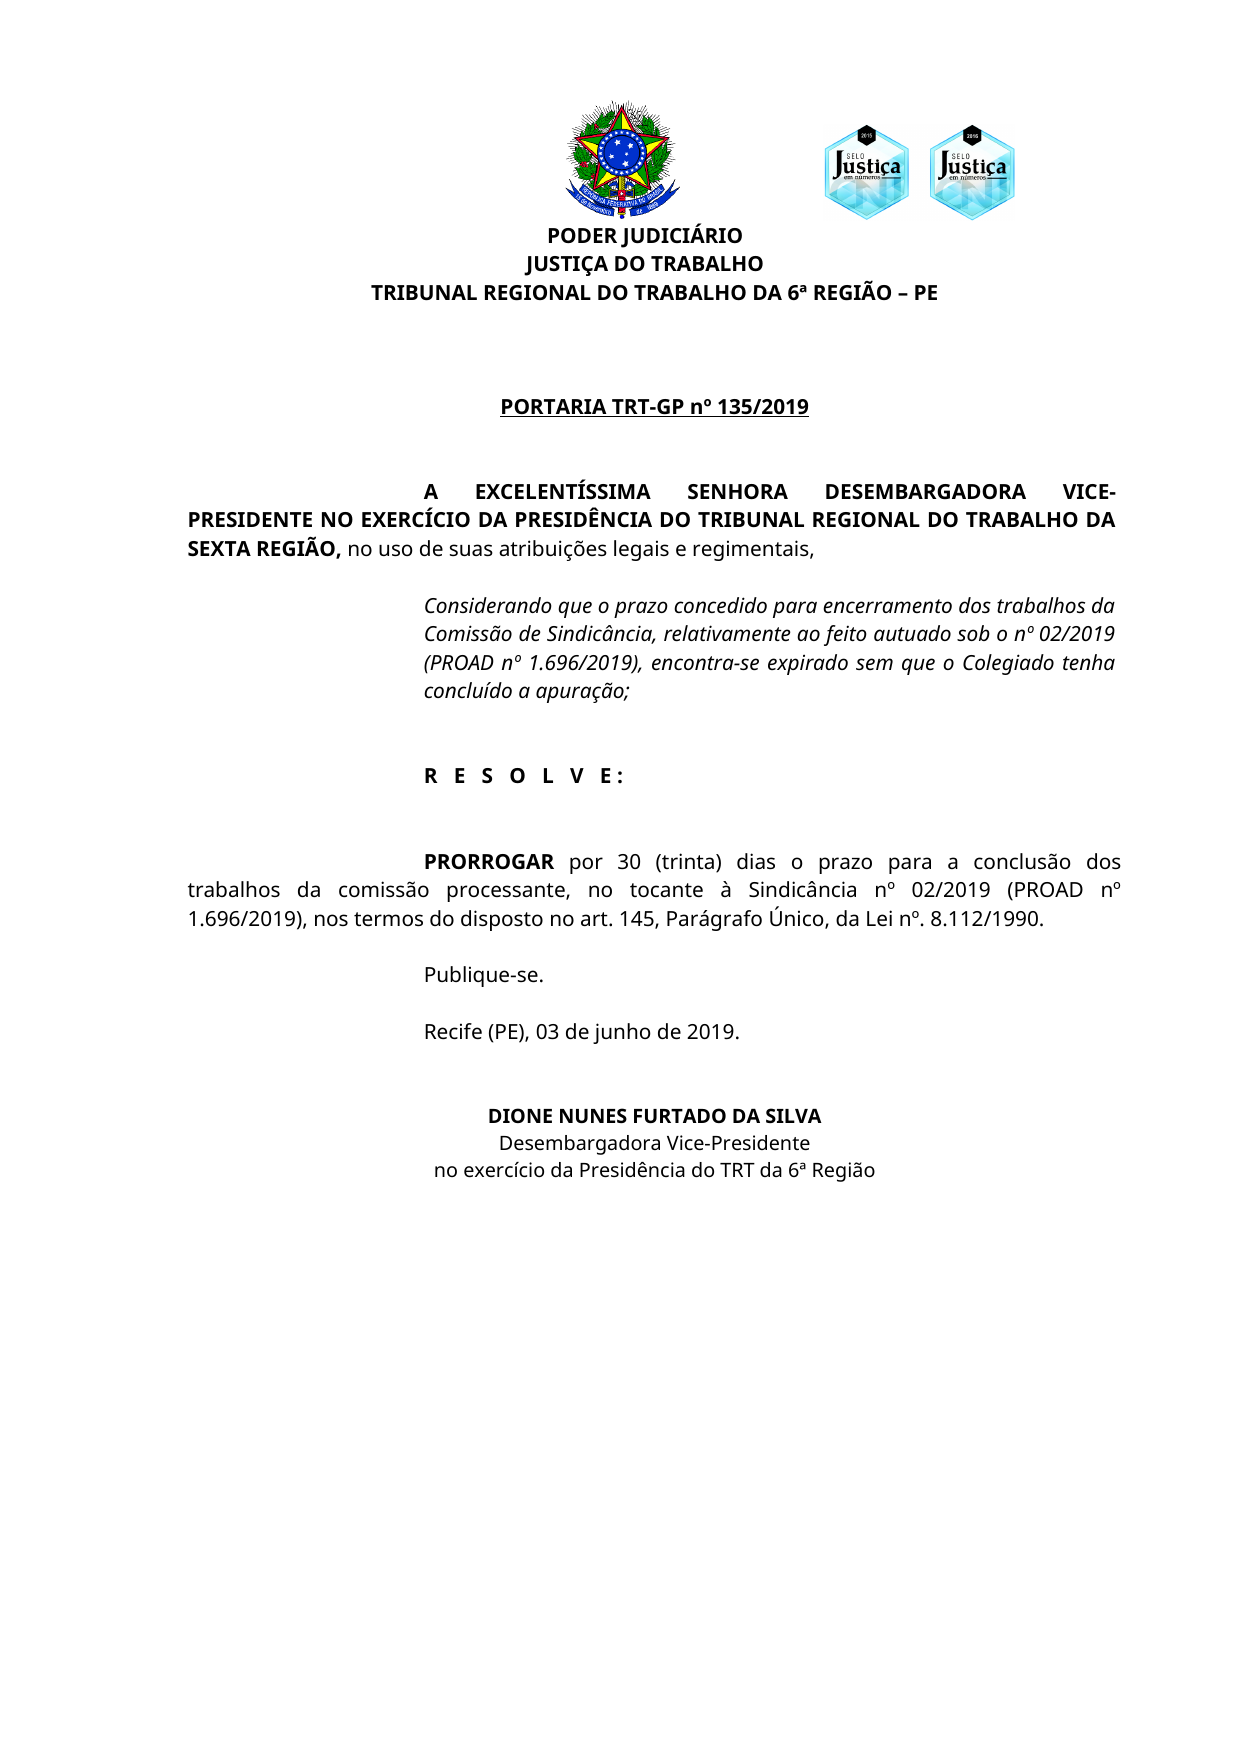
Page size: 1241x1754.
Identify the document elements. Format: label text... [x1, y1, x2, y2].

text Recife (PE), 03 de junho de 2019. [187, 1017, 1122, 1046]
text A EXCELENTÍSSIMA SENHORA DESEMBARGADORA VICE-PRESIDENTE NO EXERCÍCIO DA PRESIDÊNCIA DO TRIBUNAL REGIONAL DO TRABALHO DA SEXTA REGIÃO, no uso de suas atribuições legais e regimentais, [187, 477, 1116, 562]
text PRORROGAR por 30 (trinta) dias o prazo para a conclusão dos trabalhos da comissão processante, no tocante à Sindicância nº 02/2019 (PROAD nº 1.696/2019), nos termos do disposto no art. 145, Parágrafo Único, da Lei nº. 8.112/1990. [187, 847, 1122, 932]
picture [559, 98, 683, 221]
text Desembargadora Vice-Presidente [187, 1130, 1122, 1157]
text Considerando que o prazo concedido para encerramento dos trabalhos da Comissão de Sindicância, relativamente ao feito autuado sob o nº 02/2019 (PROAD nº 1.696/2019), encontra-se expirado sem que o Colegiado tenha concluído a apuração; [423, 591, 1116, 704]
text R E S O L V E : [187, 761, 1122, 790]
text Publique-se. [187, 961, 1122, 989]
picture [823, 124, 1016, 221]
text DIONE NUNES FURTADO DA SILVA [187, 1103, 1122, 1130]
text PORTARIA TRT-GP nº 135/2019 [187, 392, 1122, 420]
text no exercício da Presidência do TRT da 6ª Região [187, 1157, 1122, 1184]
